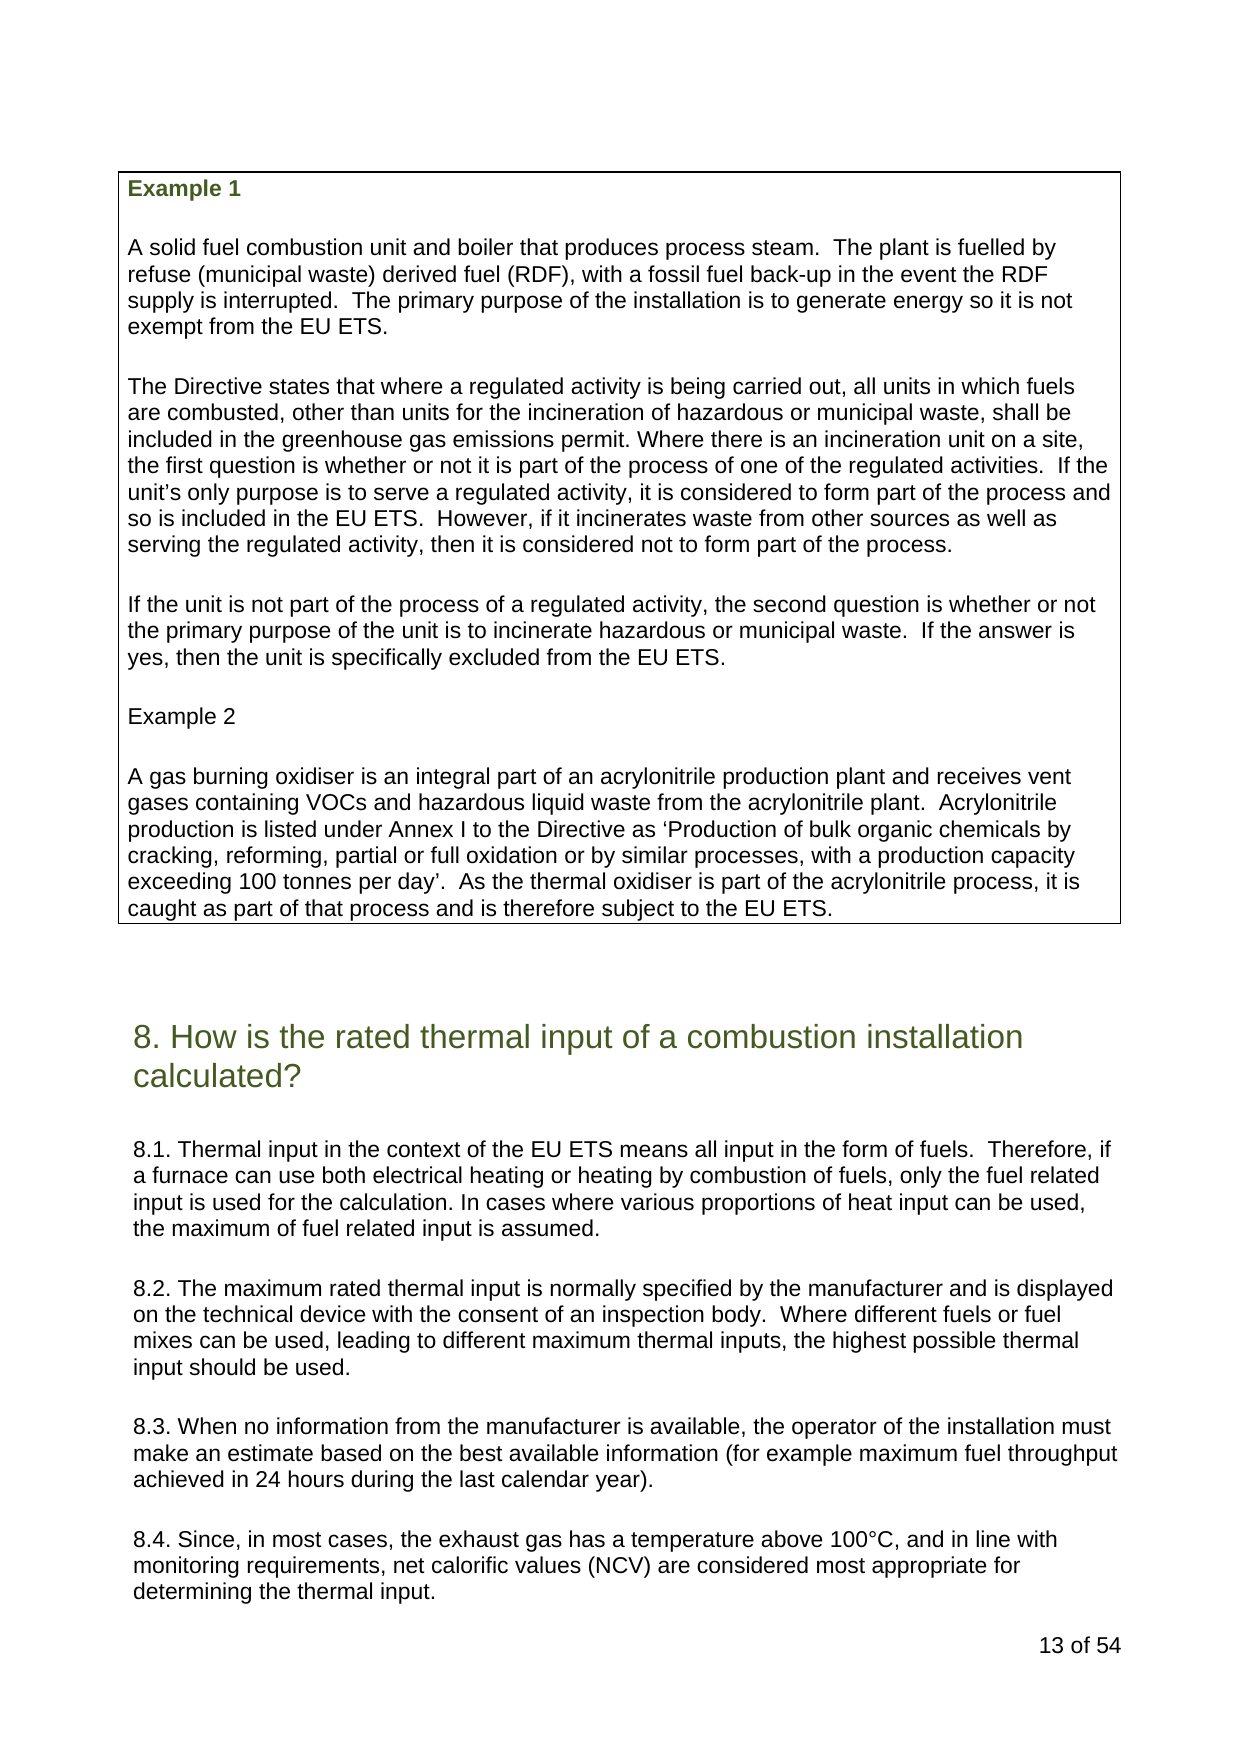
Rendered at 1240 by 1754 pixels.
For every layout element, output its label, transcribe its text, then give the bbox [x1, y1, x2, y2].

text Example 1 [119, 173, 1120, 201]
list Since, in most cases, the exhaust gas has a temperature above 100°C, and in line with monitoring requirements, net calorific values (NCV) are considered most appropriate for determining the thermal input. [133, 1526, 1121, 1605]
text If the unit is not part of the process of a regulated activity, the second question is whether or not the primary purpose of the unit is to incinerate hazardous or municipal waste. If the answer is yes, then the unit is specifically excluded from the EU ETS. [119, 588, 1120, 670]
list The maximum rated thermal input is normally specified by the manufacturer and is displayed on the technical device with the consent of an inspection body. Where different fuels or fuel mixes can be used, leading to different maximum thermal inputs, the highest possible thermal input should be used. [133, 1274, 1121, 1380]
list When no information from the manufacturer is available, the operator of the installation must make an estimate based on the best available information (for example maximum fuel throughput achieved in 24 hours during the last calendar year). [133, 1413, 1121, 1492]
text A gas burning oxidiser is an integral part of an acrylonitrile production plant and receives vent gases containing VOCs and hazardous liquid waste from the acrylonitrile plant. Acrylonitrile production is listed under Annex I to the Directive as ‘Production of bulk organic chemicals by cracking, reforming, partial or full oxidation or by similar processes, with a production capacity exceeding 100 tonnes per day’. As the thermal oxidiser is part of the acrylonitrile process, it is caught as part of that process and is therefore subject to the EU ETS. [119, 760, 1120, 923]
text Example 2 [119, 700, 1120, 729]
text A solid fuel combustion unit and boiler that produces process steam. The plant is fuelled by refuse (municipal waste) derived fuel (RDF), with a fossil fuel back-up in the event the RDF supply is interrupted. The primary purpose of the installation is to generate energy so it is not exempt from the EU ETS. [119, 231, 1120, 340]
subtitle How is the rated thermal input of a combustion installation calculated? [133, 1017, 1121, 1094]
text The Directive states that where a regulated activity is being carried out, all units in which fuels are combusted, other than units for the incineration of hazardous or municipal waste, shall be included in the greenhouse gas emissions permit. Where there is an incineration unit on a site, the first question is whether or not it is part of the process of one of the regulated activities. If the unit’s only purpose is to serve a regulated activity, it is considered to form part of the process and so is included in the EU ETS. However, if it incinerates waste from other sources as well as serving the regulated activity, then it is considered not to form part of the process. [119, 370, 1120, 557]
list Thermal input in the context of the EU ETS means all input in the form of fuels. Therefore, if a furnace can use both electrical heating or heating by combustion of fuels, only the fuel related input is used for the calculation. In cases where various proportions of heat input can be used, the maximum of fuel related input is assumed. [133, 1136, 1121, 1241]
